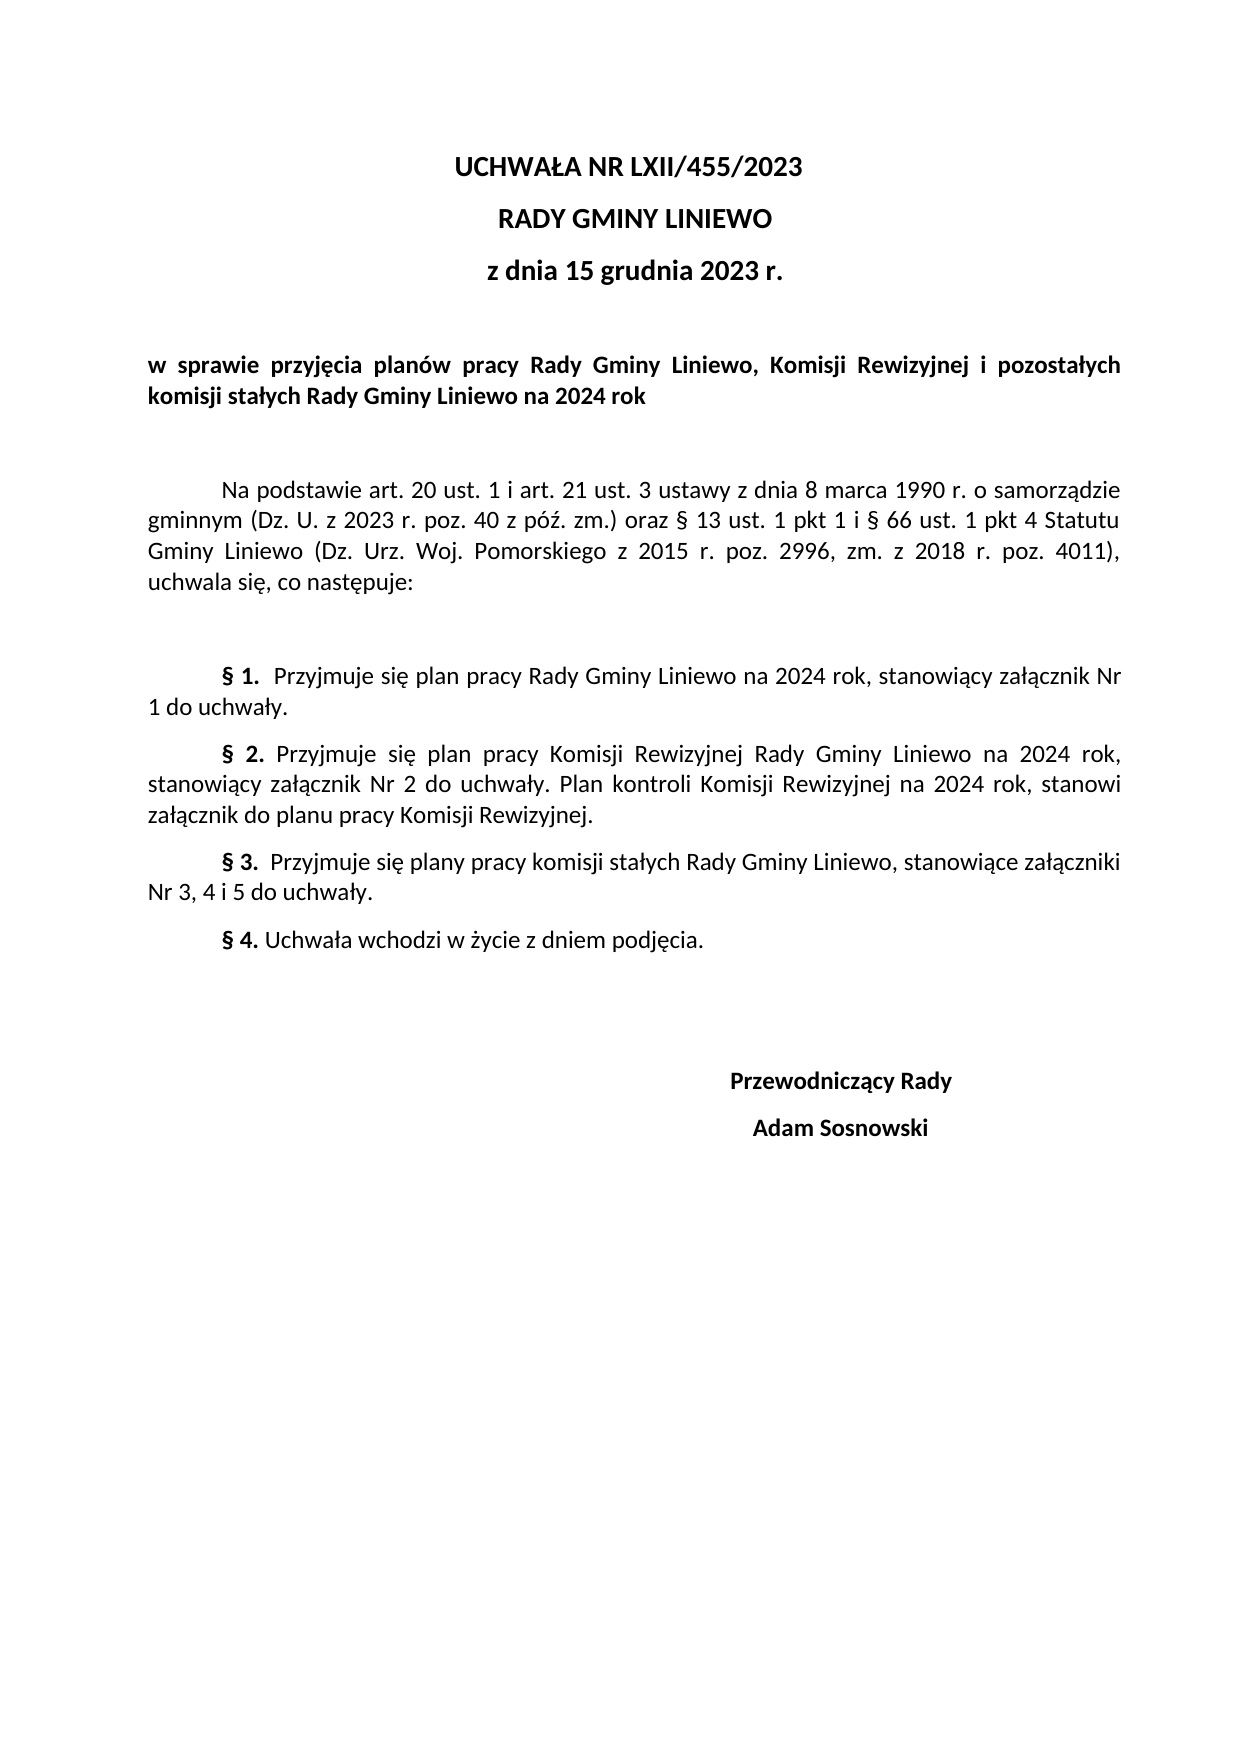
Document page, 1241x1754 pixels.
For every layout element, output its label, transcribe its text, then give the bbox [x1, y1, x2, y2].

text RADY GMINY LINIEWO [148, 200, 1123, 236]
text § 1. Przyjmuje się plan pracy Rady Gminy Liniewo na 2024 rok, stanowiący załącznik Nr 1 do uchwały. [148, 660, 1123, 721]
text § 2. Przyjmuje się plan pracy Komisji Rewizyjnej Rady Gminy Liniewo na 2024 rok, stanowiący załącznik Nr 2 do uchwały. Plan kontroli Komisji Rewizyjnej na 2024 rok, stanowi załącznik do planu pracy Komisji Rewizyjnej. [148, 738, 1123, 829]
text Adam Sosnowski [148, 1112, 1123, 1143]
text z dnia 15 grudnia 2023 r. [148, 252, 1123, 288]
text Na podstawie art. 20 ust. 1 i art. 21 ust. 3 ustawy z dnia 8 marca 1990 r. o samorządzie gminnym (Dz. U. z 2023 r. poz. 40 z póź. zm.) oraz § 13 ust. 1 pkt 1 i § 66 ust. 1 pkt 4 Statutu Gminy Liniewo (Dz. Urz. Woj. Pomorskiego z 2015 r. poz. 2996, zm. z 2018 r. poz. 4011), uchwala się, co następuje: [148, 474, 1123, 596]
text UCHWAŁA NR LXII/455/2023 [148, 148, 1123, 183]
text Przewodniczący Rady [148, 1065, 1123, 1096]
text § 3. Przyjmuje się plany pracy komisji stałych Rady Gminy Liniewo, stanowiące załączniki Nr 3, 4 i 5 do uchwały. [148, 846, 1123, 907]
text w sprawie przyjęcia planów pracy Rady Gminy Liniewo, Komisji Rewizyjnej i pozostałych komisji stałych Rady Gminy Liniewo na 2024 rok [148, 349, 1123, 410]
text § 4. Uchwała wchodzi w życie z dniem podjęcia. [148, 924, 1123, 954]
